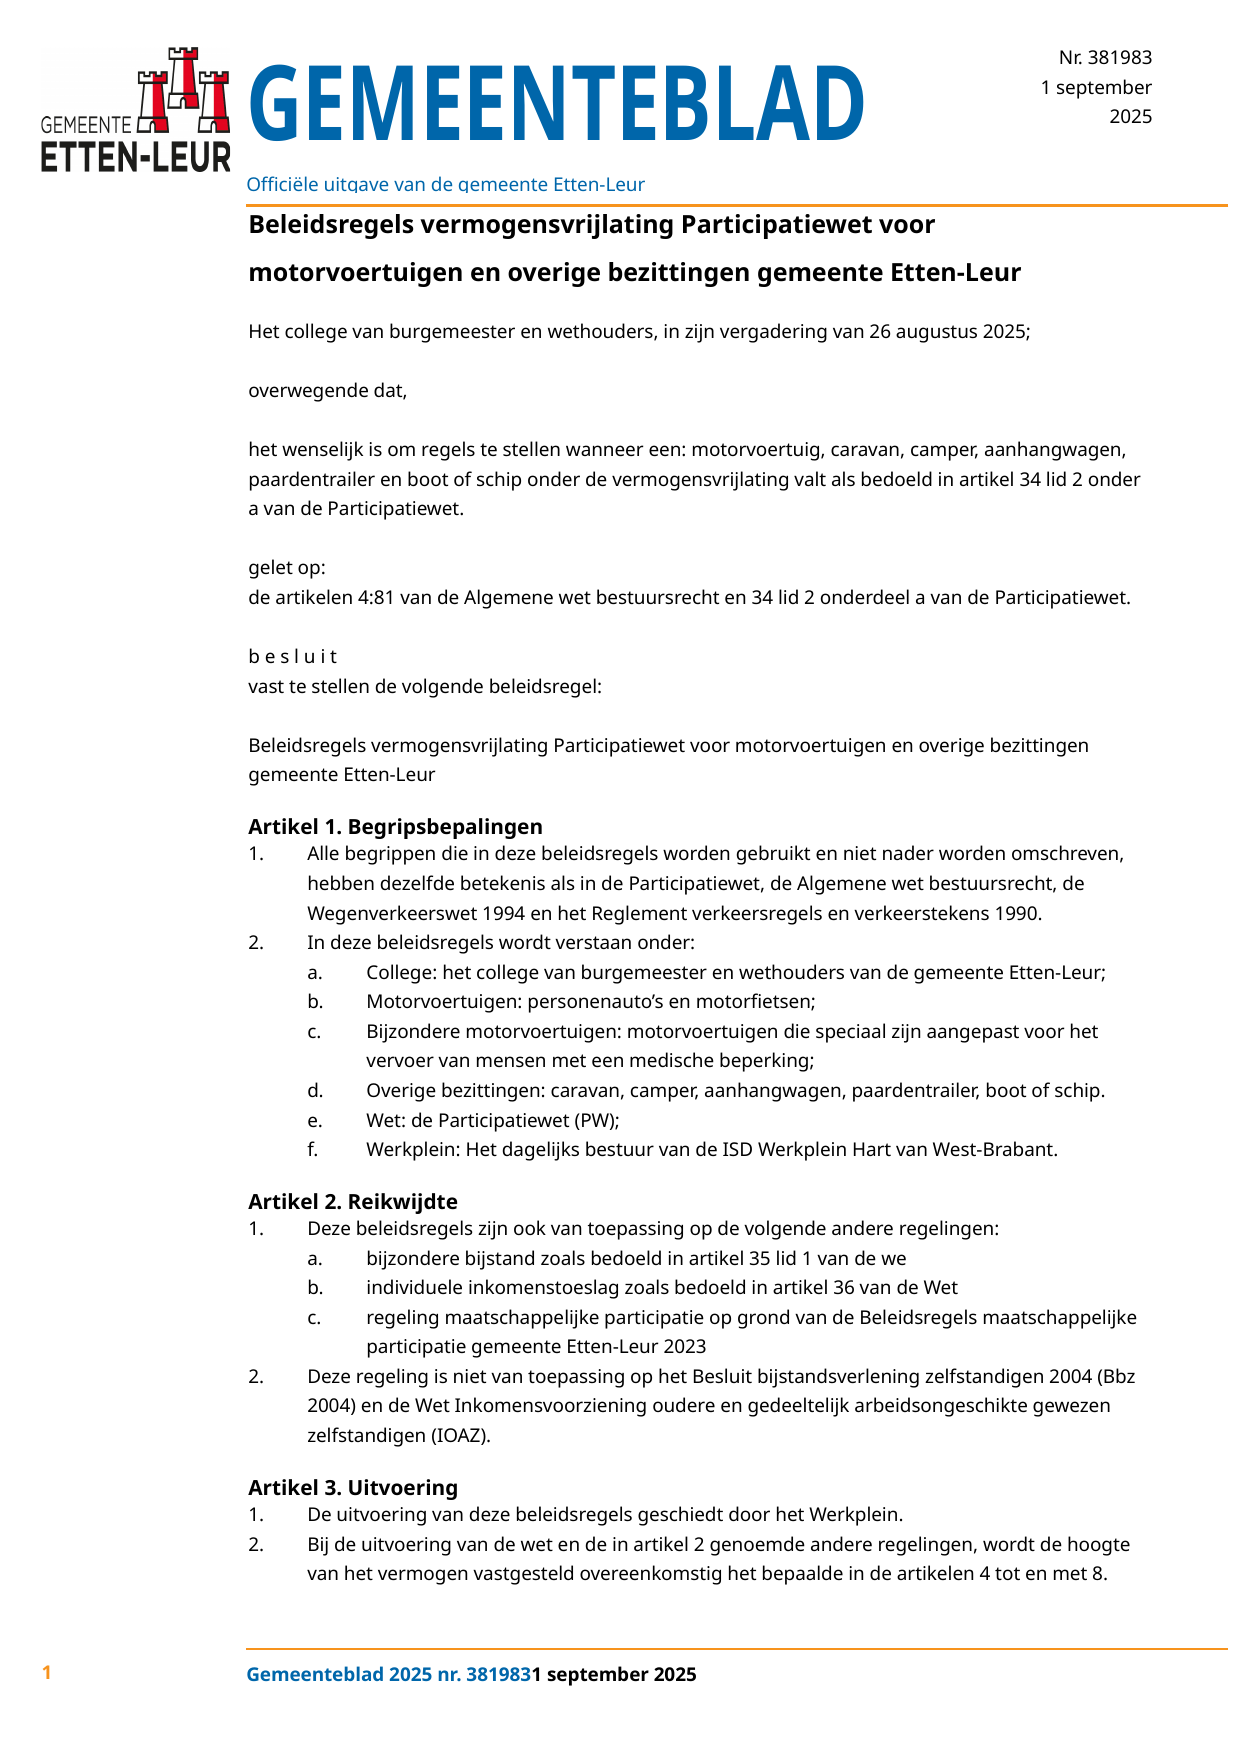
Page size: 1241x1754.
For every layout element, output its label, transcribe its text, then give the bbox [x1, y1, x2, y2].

list Motorvoertuigen: personenauto’s en motorfietsen; [307, 988, 1152, 1014]
text Artikel 1. Begripsbepalingen [248, 812, 1152, 841]
text b e s l u i t [248, 643, 1152, 669]
list In deze beleidsregels wordt verstaan onder: [248, 929, 1152, 955]
list Wet: de Participatiewet (PW); [307, 1107, 1152, 1132]
list College: het college van burgemeester en wethouders van de gemeente Etten-Leur; [307, 959, 1152, 984]
text de artikelen 4:81 van de Algemene wet bestuursrecht en 34 lid 2 onderdeel a van de Participatiewet. [248, 584, 1152, 610]
list Deze regeling is niet van toepassing op het Besluit bijstandsverlening zelfstandigen 2004 (Bbz 2004) en de Wet Inkomensvoorziening oudere en gedeeltelijk arbeidsongeschikte gewezen zelfstandigen (IOAZ). [248, 1363, 1152, 1448]
text Artikel 3. Uitvoering [248, 1473, 1152, 1501]
list Deze beleidsregels zijn ook van toepassing op de volgende andere regelingen: [248, 1215, 1152, 1241]
text Beleidsregels vermogensvrijlating Participatiewet voor motorvoertuigen en overige bezittingen gemeente Etten-Leur [248, 207, 1152, 288]
text vast te stellen de volgende beleidsregel: [248, 673, 1152, 699]
text Beleidsregels vermogensvrijlating Participatiewet voor motorvoertuigen en overige bezittingen gemeente Etten-Leur [248, 732, 1152, 787]
picture [41, 47, 231, 172]
list regeling maatschappelijke participatie op grond van de Beleidsregels maatschappelijke participatie gemeente Etten-Leur 2023 [307, 1304, 1152, 1359]
text Het college van burgemeester en wethouders, in zijn vergadering van 26 augustus 2025; [248, 318, 1152, 344]
list Bij de uitvoering van de wet en de in artikel 2 genoemde andere regelingen, wordt de hoogte van het vermogen vastgesteld overeenkomstig het bepaalde in de artikelen 4 tot en met 8. [248, 1531, 1152, 1586]
list bijzondere bijstand zoals bedoeld in artikel 35 lid 1 van de we [307, 1245, 1152, 1271]
list Werkplein: Het dagelijks bestuur van de ISD Werkplein Hart van West-Brabant. [307, 1136, 1152, 1162]
list Alle begrippen die in deze beleidsregels worden gebruikt en niet nader worden omschreven, hebben dezelfde betekenis als in de Participatiewet, de Algemene wet bestuursrecht, de Wegenverkeerswet 1994 en het Reglement verkeersregels en verkeerstekens 1990. [248, 841, 1152, 925]
list De uitvoering van deze beleidsregels geschiedt door het Werkplein. [248, 1501, 1152, 1527]
text gelet op: [248, 554, 1152, 580]
list individuele inkomenstoeslag zoals bedoeld in artikel 36 van de Wet [307, 1274, 1152, 1300]
list Overige bezittingen: caravan, camper, aanhangwagen, paardentrailer, boot of schip. [307, 1077, 1152, 1103]
list Bijzondere motorvoertuigen: motorvoertuigen die speciaal zijn aangepast voor het vervoer van mensen met een medische beperking; [307, 1018, 1152, 1073]
text overwegende dat, [248, 377, 1152, 403]
text Artikel 2. Reikwijdte [248, 1187, 1152, 1215]
text het wenselijk is om regels te stellen wanneer een: motorvoertuig, caravan, camper, aanhangwagen, paardentrailer en boot of schip onder de vermogensvrijlating valt als bedoeld in artikel 34 lid 2 onder a van de Participatiewet. [248, 436, 1152, 521]
